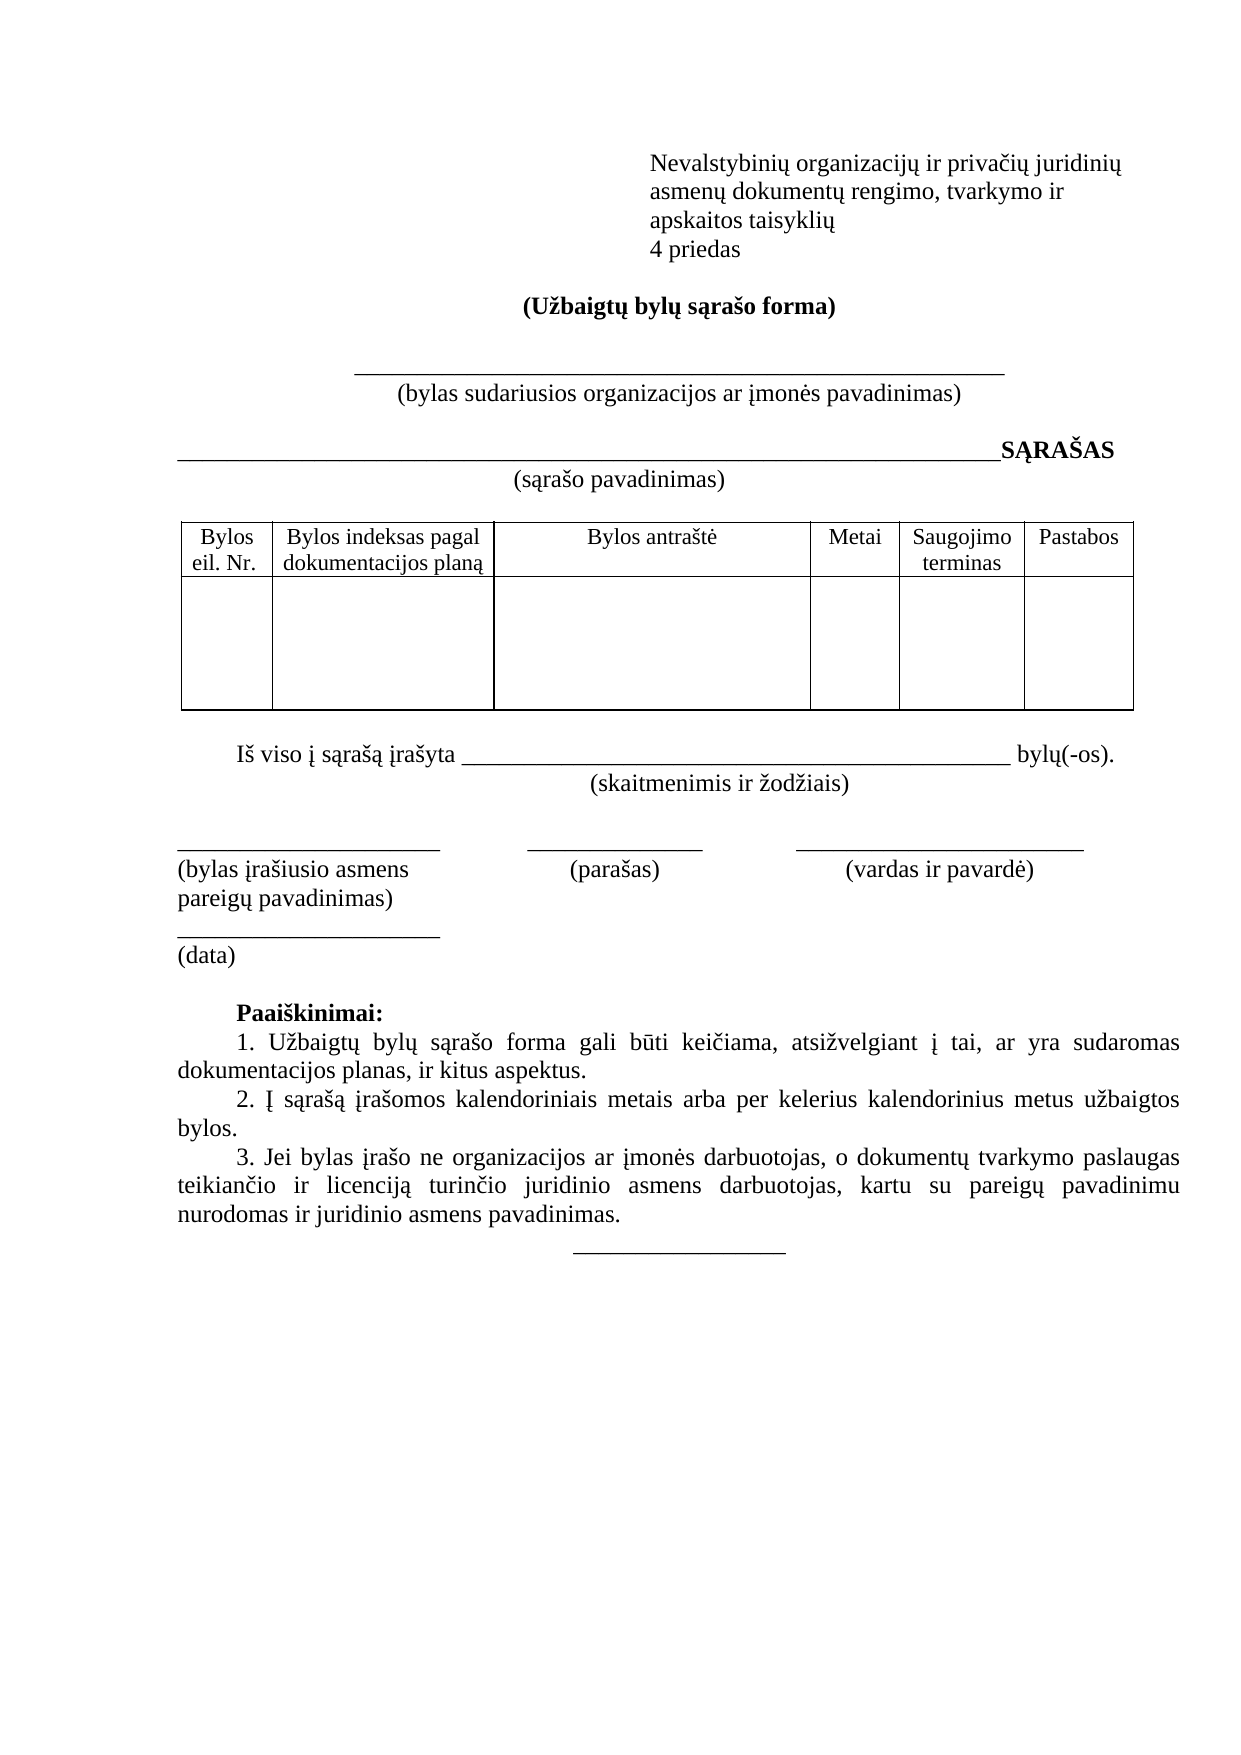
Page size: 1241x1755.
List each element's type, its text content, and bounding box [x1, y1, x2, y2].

table_header Pastabos [1025, 523, 1133, 576]
text Iš viso į sąrašą įrašyta bylų(-os). [177, 739, 1181, 768]
text (bylas įrašiusio asmens (parašas) (vardas ir pavardė) [177, 854, 1181, 883]
text Nevalstybinių organizacijų ir privačių juridinių [649, 148, 1181, 176]
text 2. Į sąrašą įrašomos kalendoriniais metais arba per kelerius kalendorinius metus užbaigtos bylos. [177, 1084, 1181, 1142]
text (bylas sudariusios organizacijos ar įmonės pavadinimas) [177, 378, 1181, 406]
table_cell [268, 577, 272, 709]
text apskaitos taisyklių [649, 205, 1181, 234]
table_header Metai [811, 523, 899, 576]
text _____________________ ______________ _______________________ [177, 826, 1181, 854]
text 3. Jei bylas įrašo ne organizacijos ar įmonės darbuotojas, o dokumentų tvarkymo paslaugas teikiančio ir licenciją turinčio juridinio asmens darbuotojas, kartu su pareigų pavadinimu nurodomas ir juridinio asmens pavadinimas. [177, 1142, 1181, 1228]
table_cell [811, 577, 899, 709]
text pareigų pavadinimas) [177, 883, 1181, 912]
text _ SĄRAŠAS [177, 435, 1181, 464]
text 1. Užbaigtų bylų sąrašo forma gali būti keičiama, atsižvelgiant į tai, ar yra sudaromas dokumentacijos planas, ir kitus aspektus. [177, 1027, 1181, 1084]
text _________________ [177, 1228, 1181, 1257]
text (sąrašo pavadinimas) [177, 464, 1061, 493]
text Paaiškinimai: [177, 998, 1181, 1027]
table_cell [495, 577, 810, 709]
text (Užbaigtų bylų sąrašo forma) [177, 291, 1181, 320]
text (skaitmenimis ir žodžiais) [590, 768, 1181, 797]
text ____________________________________________________ [177, 349, 1181, 378]
table_cell [1025, 577, 1133, 709]
text _____________________ [177, 912, 1181, 941]
text (data) [177, 941, 1181, 969]
table_cell [182, 577, 186, 709]
text asmenų dokumentų rengimo, tvarkymo ir [649, 176, 1181, 205]
text 4 priedas [649, 234, 1181, 263]
table_cell [273, 577, 493, 709]
table_header Bylos antraštė [495, 523, 810, 576]
table_cell [900, 577, 1024, 709]
